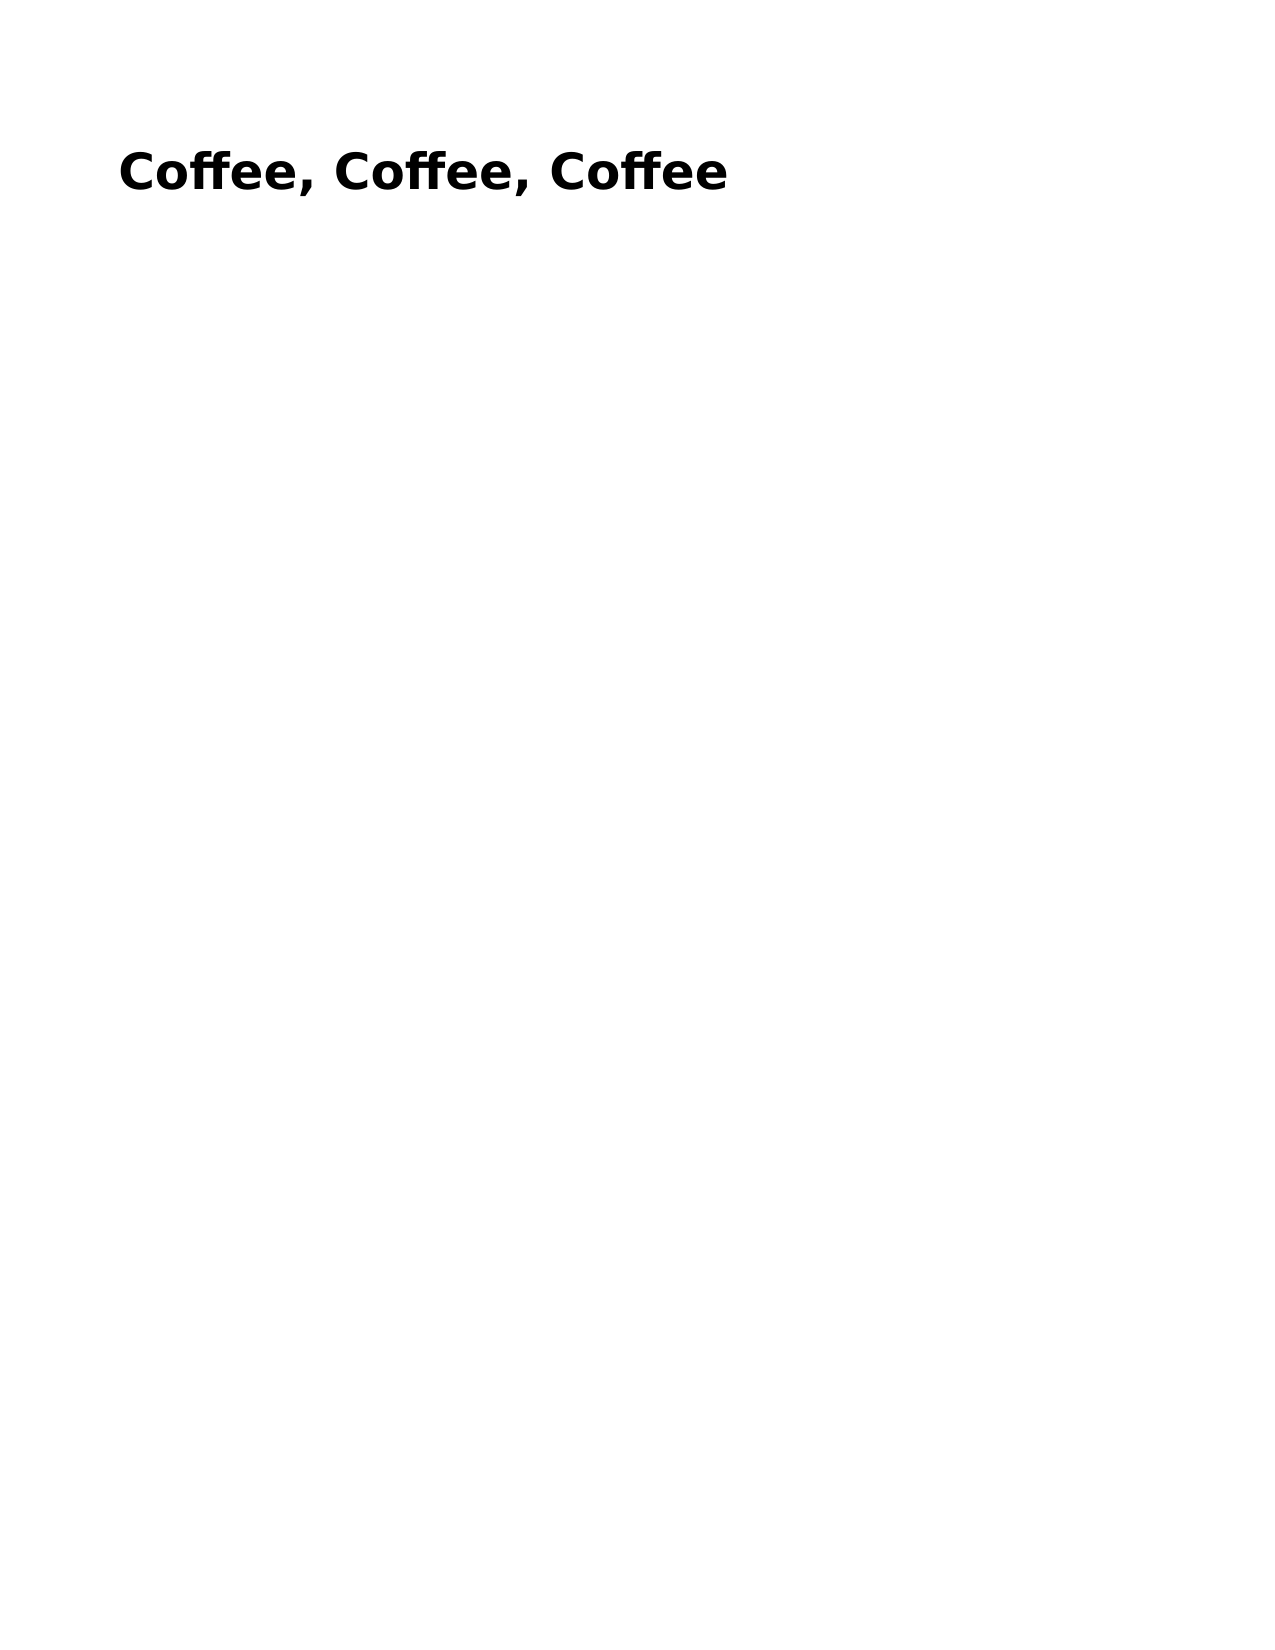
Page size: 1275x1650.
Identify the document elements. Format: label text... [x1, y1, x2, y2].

subtitle Coffee, Coffee, Coffee [118, 143, 1157, 201]
